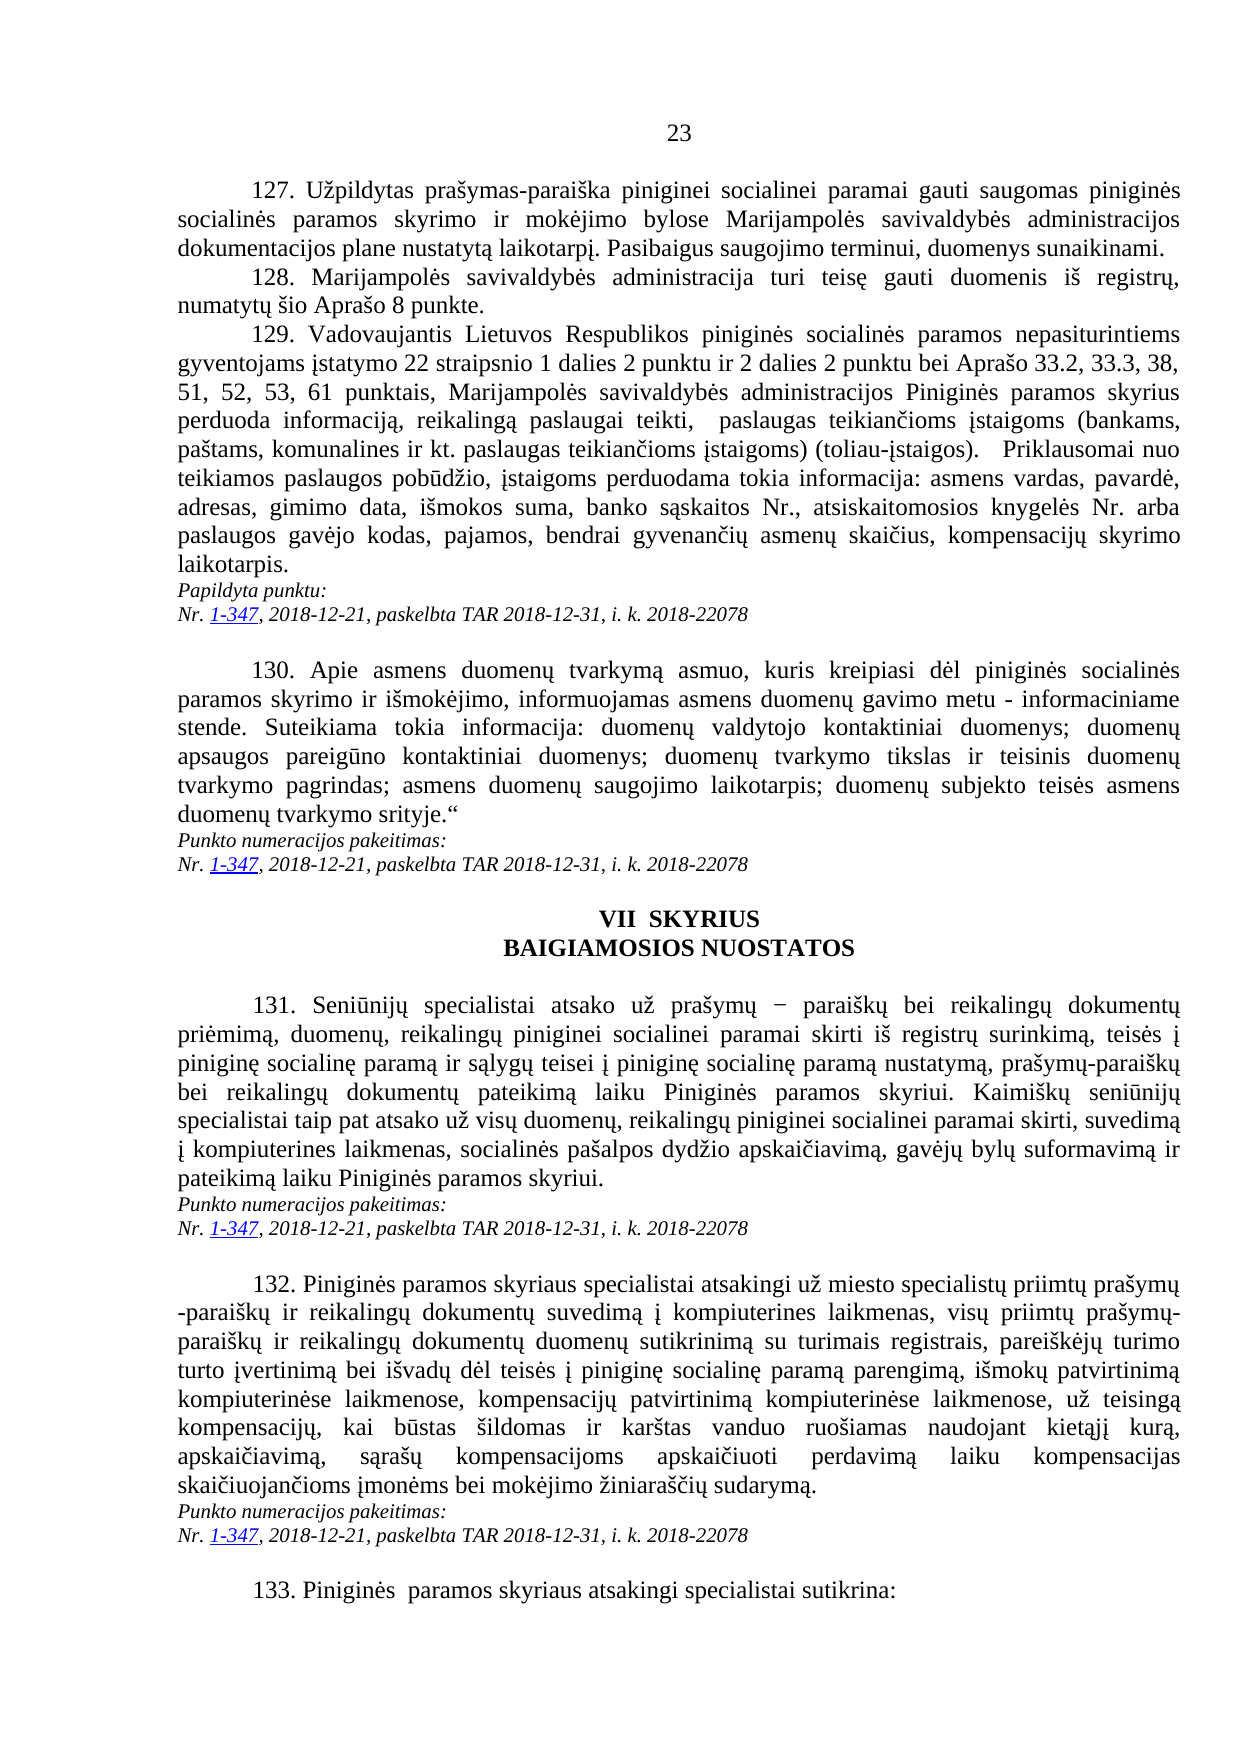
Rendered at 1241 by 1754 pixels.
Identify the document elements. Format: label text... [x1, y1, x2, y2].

text 129. Vadovaujantis Lietuvos Respublikos piniginės socialinės paramos nepasiturintiems gyventojams įstatymo 22 straipsnio 1 dalies 2 punktu ir 2 dalies 2 punktu bei Aprašo 33.2, 33.3, 38, 51, 52, 53, 61 punktais, Marijampolės savivaldybės administracijos Piniginės paramos skyrius perduoda informaciją, reikalingą paslaugai teikti, paslaugas teikiančioms įstaigoms (bankams, paštams, komunalines ir kt. paslaugas teikiančioms įstaigoms) (toliau-įstaigos). Priklausomai nuo teikiamos paslaugos pobūdžio, įstaigoms perduodama tokia informacija: asmens vardas, pavardė, adresas, gimimo data, išmokos suma, banko sąskaitos Nr., atsiskaitomosios knygelės Nr. arba paslaugos gavėjo kodas, pajamos, bendrai gyvenančių asmenų skaičius, kompensacijų skyrimo laikotarpis. [177, 319, 1181, 578]
text VII SKYRIUS [177, 904, 1181, 933]
text 131. Seniūnijų specialistai atsako už prašymų − paraiškų bei reikalingų dokumentų priėmimą, duomenų, reikalingų piniginei socialinei paramai skirti iš registrų surinkimą, teisės į piniginę socialinę paramą ir sąlygų teisei į piniginę socialinę paramą nustatymą, prašymų-paraiškų bei reikalingų dokumentų pateikimą laiku Piniginės paramos skyriui. Kaimiškų seniūnijų specialistai taip pat atsako už visų duomenų, reikalingų piniginei socialinei paramai skirti, suvedimą į kompiuterines laikmenas, socialinės pašalpos dydžio apskaičiavimą, gavėjų bylų suformavimą ir pateikimą laiku Piniginės paramos skyriui. [177, 991, 1181, 1192]
text Punkto numeracijos pakeitimas: [177, 1499, 1181, 1523]
text Nr. 1-347, 2018-12-21, paskelbta TAR 2018-12-31, i. k. 2018-22078 [177, 1523, 1181, 1547]
text Nr. 1-347, 2018-12-21, paskelbta TAR 2018-12-31, i. k. 2018-22078 [177, 602, 1181, 626]
text 127. Užpildytas prašymas-paraiška piniginei socialinei paramai gauti saugomas piniginės socialinės paramos skyrimo ir mokėjimo bylose Marijampolės savivaldybės administracijos dokumentacijos plane nustatytą laikotarpį. Pasibaigus saugojimo terminui, duomenys sunaikinami. [177, 176, 1181, 262]
text 128. Marijampolės savivaldybės administracija turi teisę gauti duomenis iš registrų, numatytų šio Aprašo 8 punkte. [177, 262, 1181, 319]
text 132. Piniginės paramos skyriaus specialistai atsakingi už miesto specialistų priimtų prašymų -paraiškų ir reikalingų dokumentų suvedimą į kompiuterines laikmenas, visų priimtų prašymų- paraiškų ir reikalingų dokumentų duomenų sutikrinimą su turimais registrais, pareiškėjų turimo turto įvertinimą bei išvadų dėl teisės į piniginę socialinę paramą parengimą, išmokų patvirtinimą kompiuterinėse laikmenose, kompensacijų patvirtinimą kompiuterinėse laikmenose, už teisingą kompensacijų, kai būstas šildomas ir karštas vanduo ruošiamas naudojant kietąjį kurą, apskaičiavimą, sąrašų kompensacijoms apskaičiuoti perdavimą laiku kompensacijas skaičiuojančioms įmonėms bei mokėjimo žiniaraščių sudarymą. [177, 1269, 1181, 1499]
text Nr. 1-347, 2018-12-21, paskelbta TAR 2018-12-31, i. k. 2018-22078 [177, 1216, 1181, 1240]
text BAIGIAMOSIOS NUOSTATOS [177, 933, 1181, 962]
text Nr. 1-347, 2018-12-21, paskelbta TAR 2018-12-31, i. k. 2018-22078 [177, 852, 1181, 876]
text Punkto numeracijos pakeitimas: [177, 827, 1181, 852]
text 130. Apie asmens duomenų tvarkymą asmuo, kuris kreipiasi dėl piniginės socialinės paramos skyrimo ir išmokėjimo, informuojamas asmens duomenų gavimo metu - informaciniame stende. Suteikiama tokia informacija: duomenų valdytojo kontaktiniai duomenys; duomenų apsaugos pareigūno kontaktiniai duomenys; duomenų tvarkymo tikslas ir teisinis duomenų tvarkymo pagrindas; asmens duomenų saugojimo laikotarpis; duomenų subjekto teisės asmens duomenų tvarkymo srityje.“ [177, 655, 1181, 827]
text Papildyta punktu: [177, 578, 1181, 602]
text 133. Piniginės paramos skyriaus atsakingi specialistai sutikrina: [177, 1576, 1181, 1604]
text Punkto numeracijos pakeitimas: [177, 1192, 1181, 1216]
